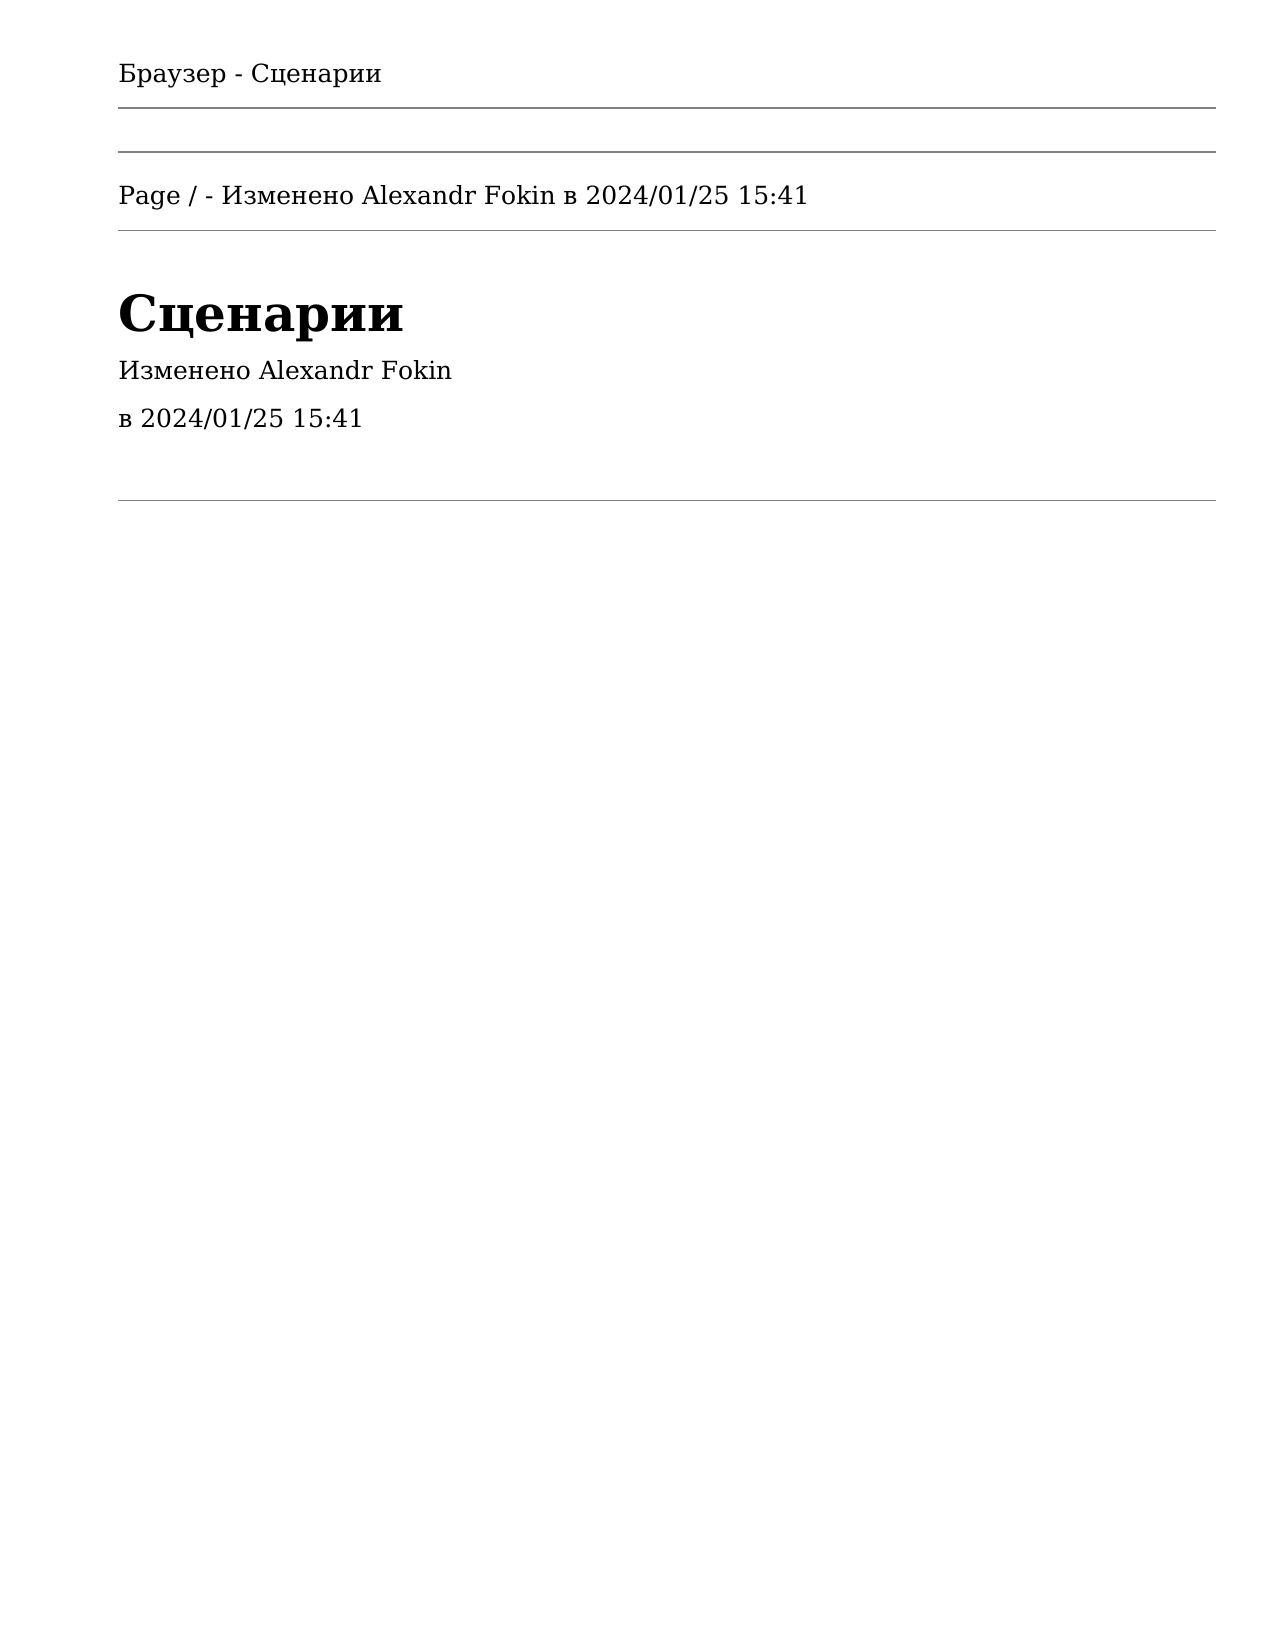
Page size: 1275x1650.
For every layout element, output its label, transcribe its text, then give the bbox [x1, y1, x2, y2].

text в 2024/01/25 15:41 [118, 404, 1216, 433]
text Браузер - Сценарии [118, 59, 1216, 88]
text Page / - Изменено Alexandr Fokin в 2024/01/25 15:41 [118, 182, 1216, 211]
subtitle Сценарии [118, 284, 1216, 343]
text Изменено Alexandr Fokin [118, 356, 1216, 385]
